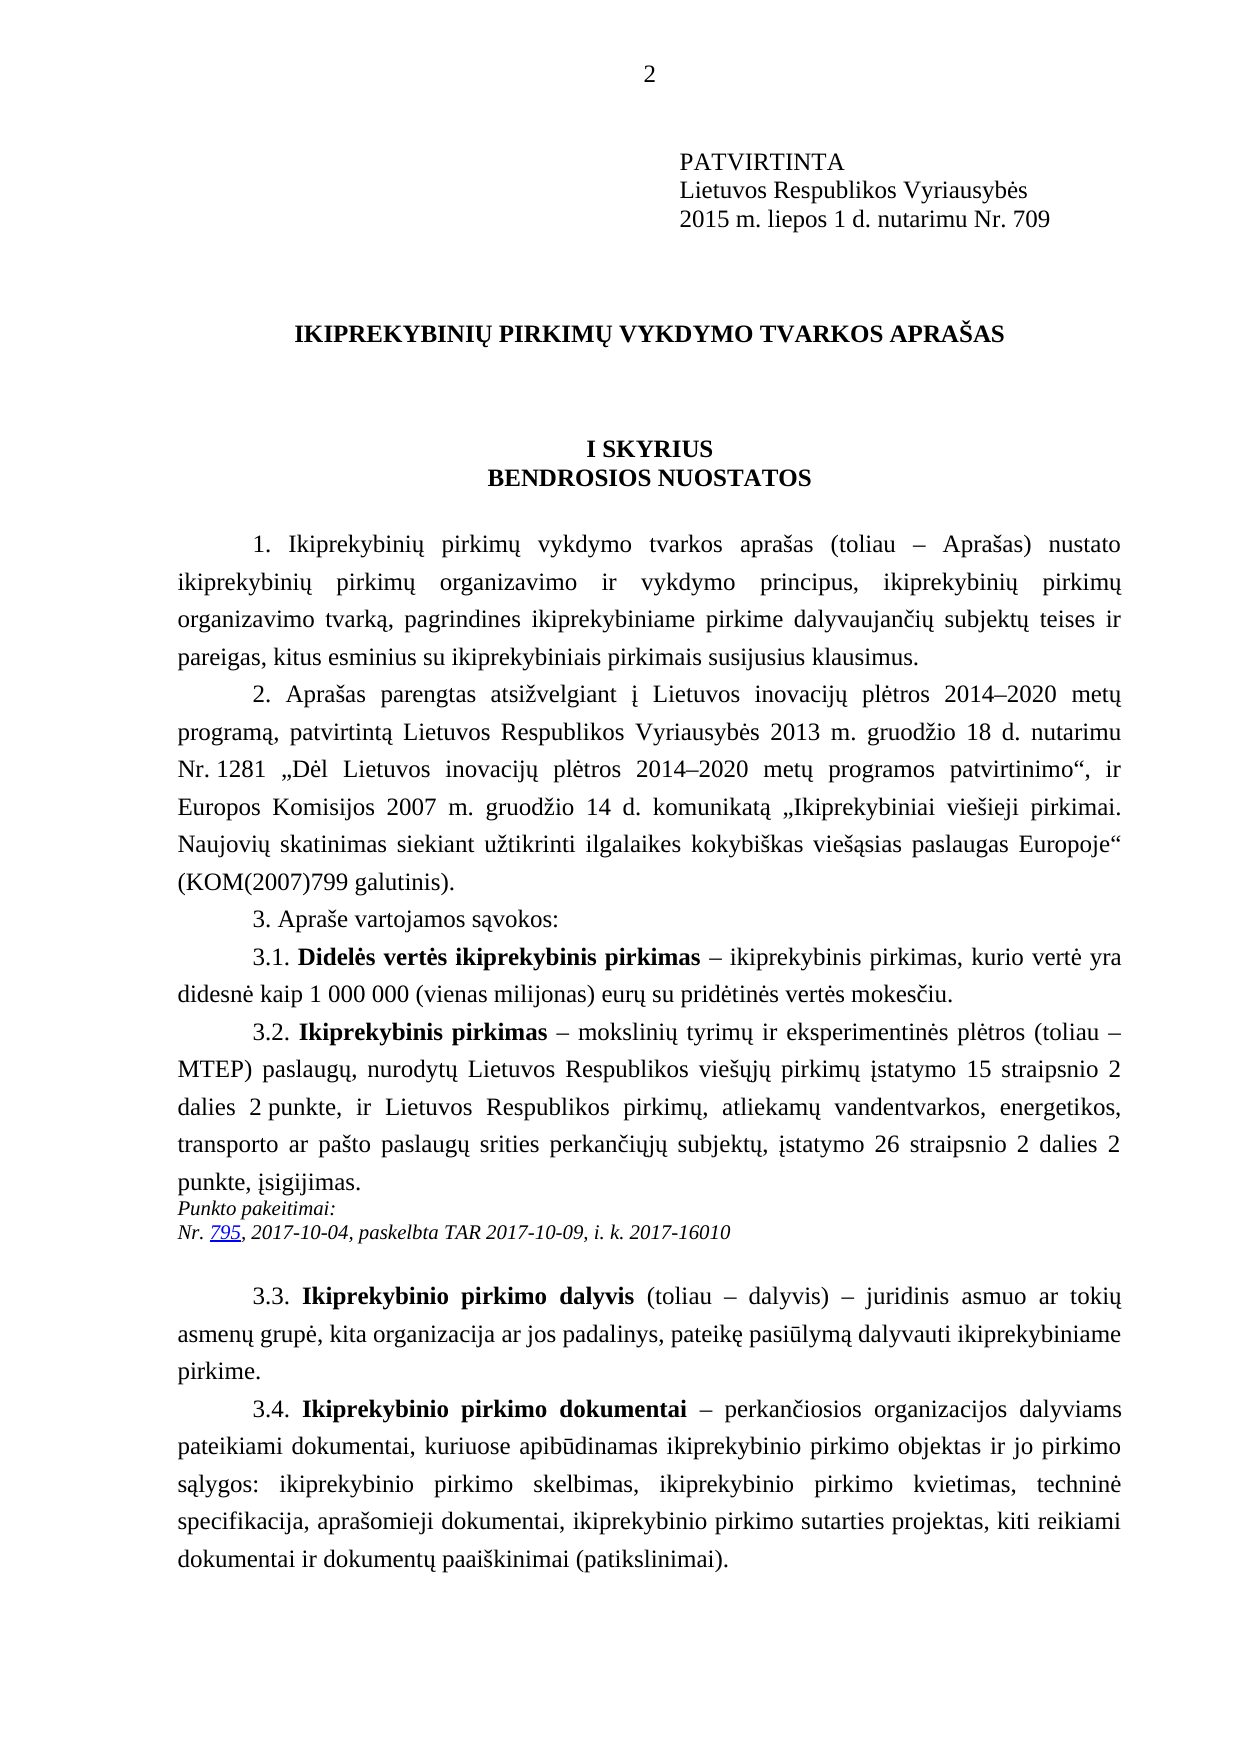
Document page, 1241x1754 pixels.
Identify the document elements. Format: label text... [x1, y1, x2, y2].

text Punkto pakeitimai: [177, 1196, 1122, 1220]
text 1. Ikiprekybinių pirkimų vykdymo tvarkos aprašas (toliau – Aprašas) nustato ikiprekybinių pirkimų organizavimo ir vykdymo principus, ikiprekybinių pirkimų organizavimo tvarką, pagrindines ikiprekybiniame pirkime dalyvaujančių subjektų teises ir pareigas, kitus esminius su ikiprekybiniais pirkimais susijusius klausimus. [177, 521, 1122, 671]
text 3.2. Ikiprekybinis pirkimas – mokslinių tyrimų ir eksperimentinės plėtros (toliau – MTEP) paslaugų, nurodytų Lietuvos Respublikos viešųjų pirkimų įstatymo 15 straipsnio 2 dalies 2 punkte, ir Lietuvos Respublikos pirkimų, atliekamų vandentvarkos, energetikos, transporto ar pašto paslaugų srities perkančiųjų subjektų, įstatymo 26 straipsnio 2 dalies 2 punkte, įsigijimas. [177, 1008, 1122, 1196]
text 3. Apraše vartojamos sąvokos: [177, 896, 1122, 933]
text I SKYRIUS [177, 434, 1122, 463]
text 3.3. Ikiprekybinio pirkimo dalyvis (toliau – dalyvis) – juridinis asmuo ar tokių asmenų grupė, kita organizacija ar jos padalinys, pateikę pasiūlymą dalyvauti ikiprekybiniame pirkime. [177, 1272, 1122, 1385]
text IKIPREKYBINIŲ PIRKIMŲ VYKDYMO TVARKOS APRAŠAS [177, 319, 1122, 348]
text 3.1. Didelės vertės ikiprekybinis pirkimas – ikiprekybinis pirkimas, kurio vertė yra didesnė kaip 1 000 000 (vienas milijonas) eurų su pridėtinės vertės mokesčiu. [177, 933, 1122, 1008]
text PATVIRTINTA Lietuvos Respublikos Vyriausybės 2015 m. liepos 1 d. nutarimu Nr. 709 [679, 147, 1122, 233]
text 2. Aprašas parengtas atsižvelgiant į Lietuvos inovacijų plėtros 2014–2020 metų programą, patvirtintą Lietuvos Respublikos Vyriausybės 2013 m. gruodžio 18 d. nutarimu Nr. 1281 „Dėl Lietuvos inovacijų plėtros 2014–2020 metų programos patvirtinimo“, ir Europos Komisijos 2007 m. gruodžio 14 d. komunikatą „Ikiprekybiniai viešieji pirkimai. Naujovių skatinimas siekiant užtikrinti ilgalaikes kokybiškas viešąsias paslaugas Europoje“ (KOM(2007)799 galutinis). [177, 671, 1122, 896]
text Nr. 795, 2017-10-04, paskelbta TAR 2017-10-09, i. k. 2017-16010 [177, 1220, 1122, 1244]
text 3.4. Ikiprekybinio pirkimo dokumentai – perkančiosios organizacijos dalyviams pateikiami dokumentai, kuriuose apibūdinamas ikiprekybinio pirkimo objektas ir jo pirkimo sąlygos: ikiprekybinio pirkimo skelbimas, ikiprekybinio pirkimo kvietimas, techninė specifikacija, aprašomieji dokumentai, ikiprekybinio pirkimo sutarties projektas, kiti reikiami dokumentai ir dokumentų paaiškinimai (patikslinimai). [177, 1385, 1122, 1572]
text BENDROSIOS NUOSTATOS [177, 463, 1122, 492]
